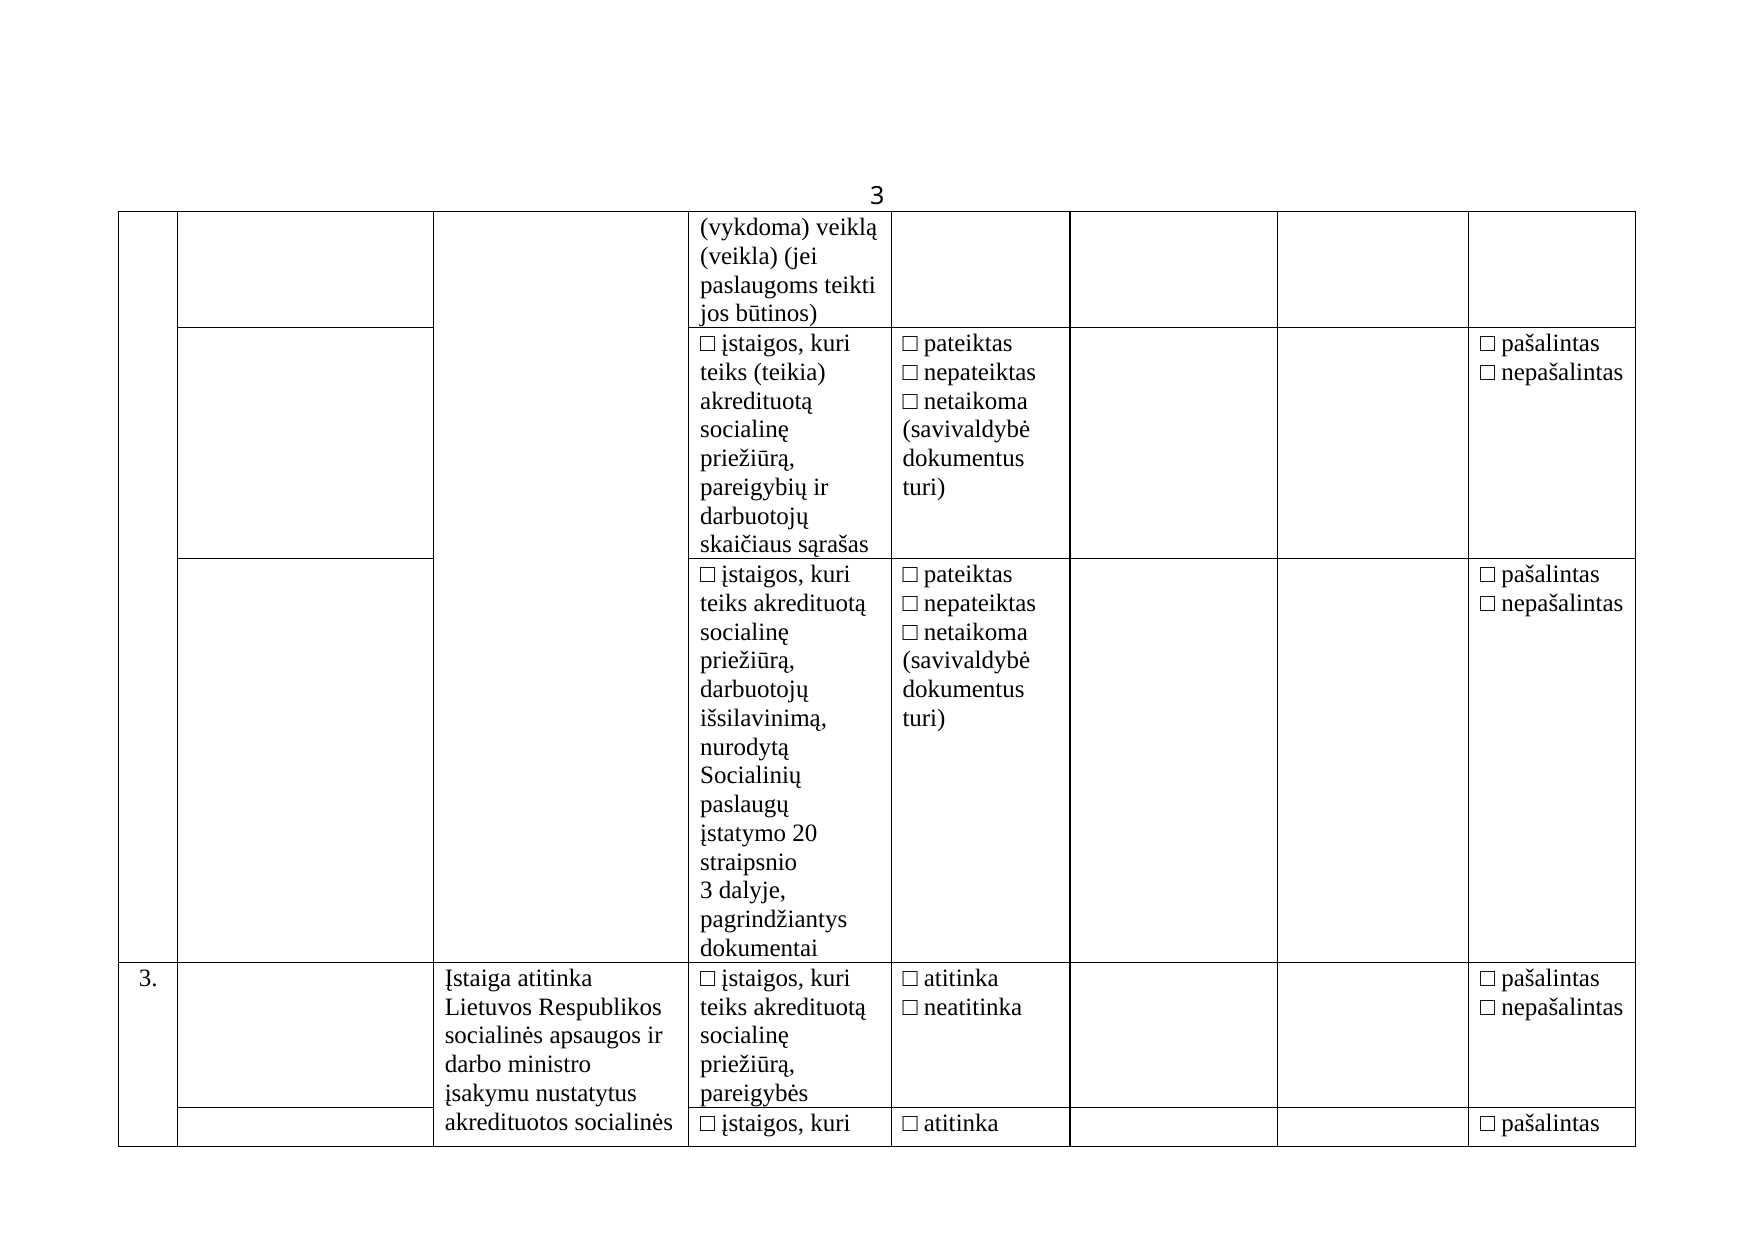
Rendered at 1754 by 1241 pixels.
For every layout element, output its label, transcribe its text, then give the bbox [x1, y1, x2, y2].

table_cell □ įstaigos, kuri teiks (teikia) akredituotą socialinę priežiūrą, pareigybių ir darbuotojų skaičiaus sąrašas [689, 328, 891, 558]
table_cell □ įstaigos, kuri teiks akredituotą socialinę priežiūrą, pareigybės [689, 963, 891, 1107]
table_cell □ įstaigos, kuri [689, 1108, 891, 1146]
table_cell □ pašalintas □ nepašalintas [1469, 328, 1635, 558]
table_cell [1071, 963, 1277, 1107]
table_cell [178, 328, 433, 558]
table_cell [1071, 559, 1277, 962]
table_cell [892, 212, 1069, 327]
table_cell [178, 212, 433, 327]
table_cell [178, 559, 433, 962]
table_cell [178, 1108, 433, 1146]
table_cell □ atitinka [892, 1108, 1069, 1146]
table_cell [1071, 212, 1277, 327]
table_cell □ pateiktas □ nepateiktas □ netaikoma (savivaldybė dokumentus turi) [892, 328, 1069, 558]
table_cell □ atitinka □ neatitinka [892, 963, 1069, 1107]
table_cell [1278, 963, 1468, 1107]
table_cell 3. [119, 963, 177, 1146]
table_cell □ įstaigos, kuri teiks akredituotą socialinę priežiūrą, darbuotojų išsilavinimą, nurodytą Socialinių paslaugų įstatymo 20 straipsnio 3 dalyje, pagrindžiantys dokumentai [689, 559, 891, 962]
table_cell □ pašalintas □ nepašalintas [1469, 963, 1635, 1107]
table_cell (vykdoma) veiklą (veikla) (jei paslaugoms teikti jos būtinos) [689, 212, 891, 327]
table_cell [434, 212, 688, 962]
table_cell □ pašalintas [1469, 1108, 1635, 1146]
table_cell [1278, 1108, 1468, 1146]
table_cell [1469, 212, 1635, 327]
table_cell [1278, 212, 1468, 327]
table_cell [1278, 559, 1468, 962]
table_cell □ pašalintas □ nepašalintas [1469, 559, 1635, 962]
table_cell Įstaiga atitinka Lietuvos Respublikos socialinės apsaugos ir darbo ministro įsakymu nustatytus akredituotos socialinės [434, 963, 688, 1146]
table_cell [1071, 328, 1277, 558]
table_cell □ pateiktas □ nepateiktas □ netaikoma (savivaldybė dokumentus turi) [892, 559, 1069, 962]
table_cell [119, 212, 177, 962]
table_cell [1071, 1108, 1277, 1146]
table_cell [1278, 328, 1468, 558]
table_cell [178, 963, 433, 1107]
